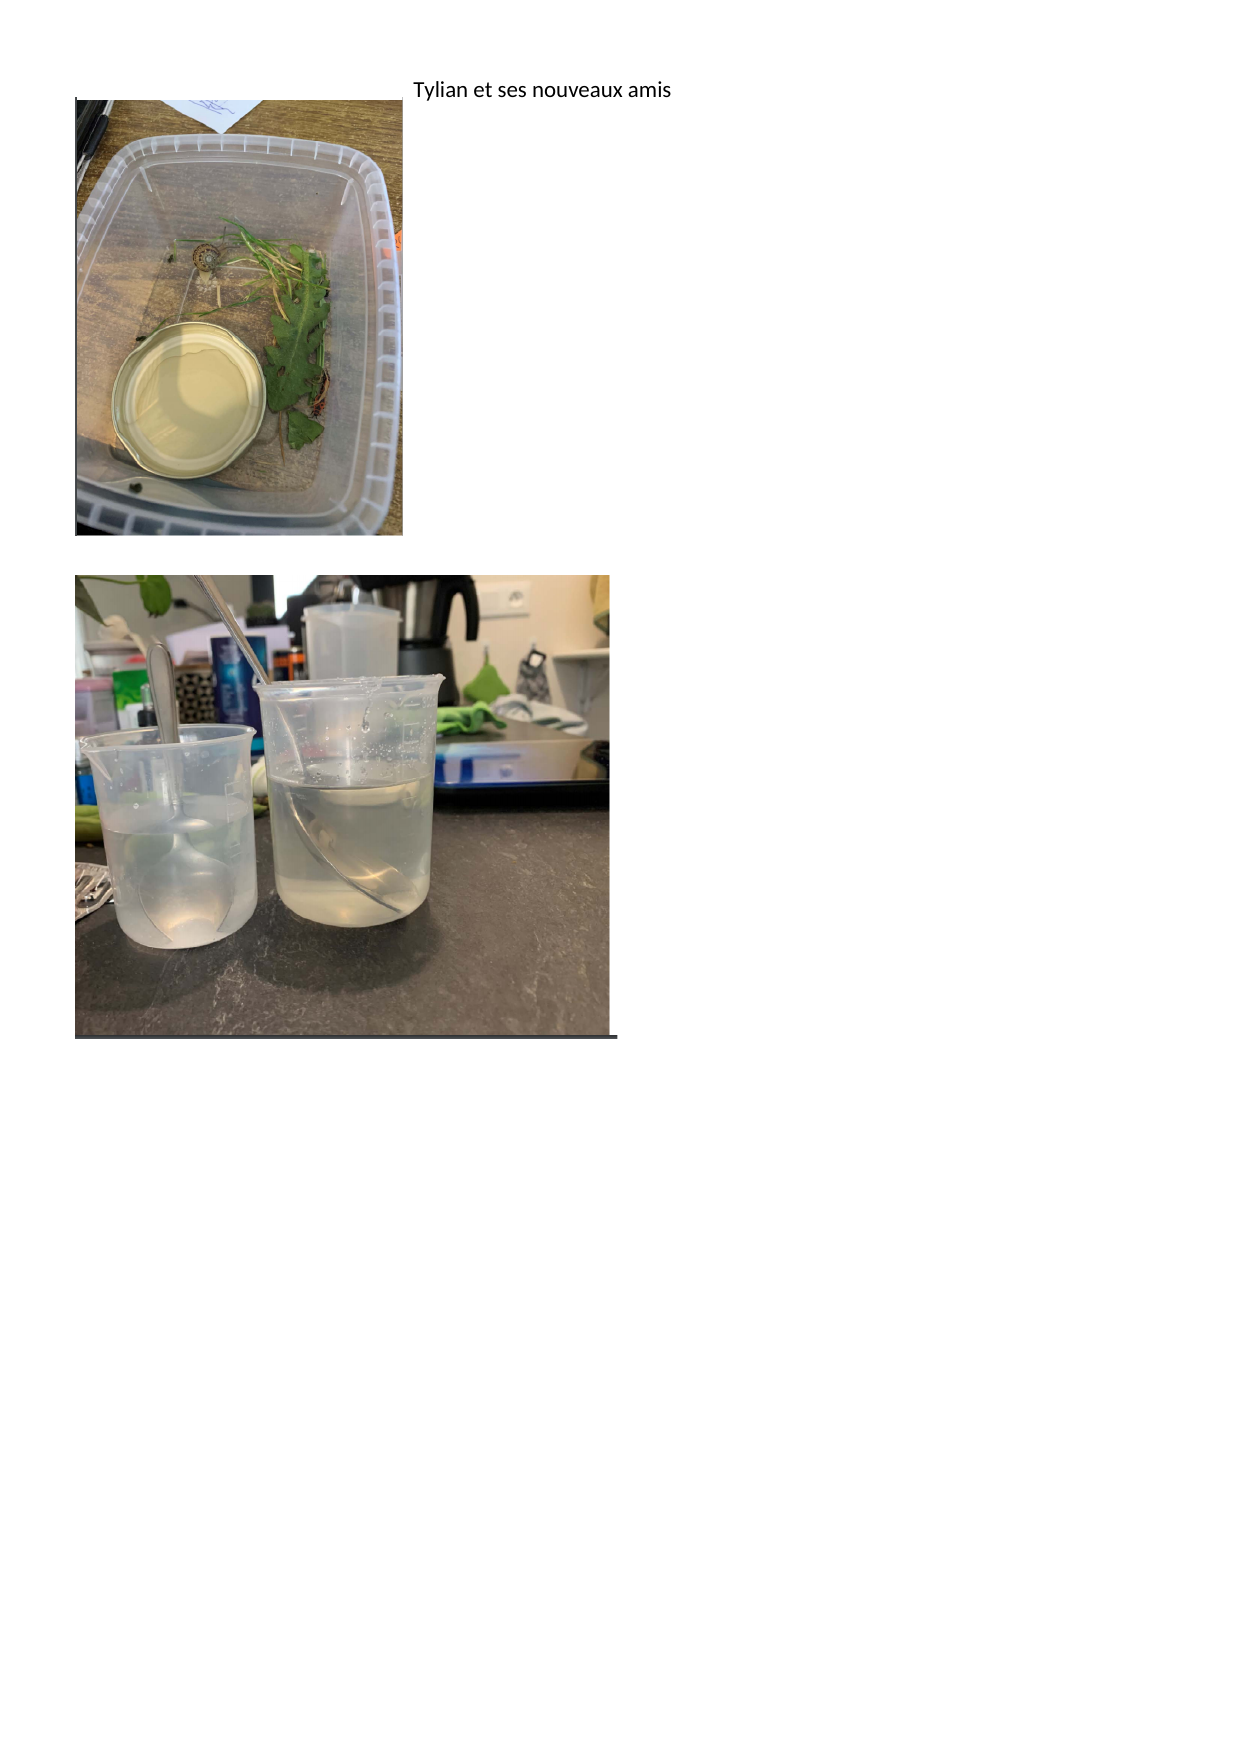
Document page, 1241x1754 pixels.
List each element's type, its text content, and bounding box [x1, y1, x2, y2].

text Tylian et ses nouveaux amis [75, 75, 1165, 535]
